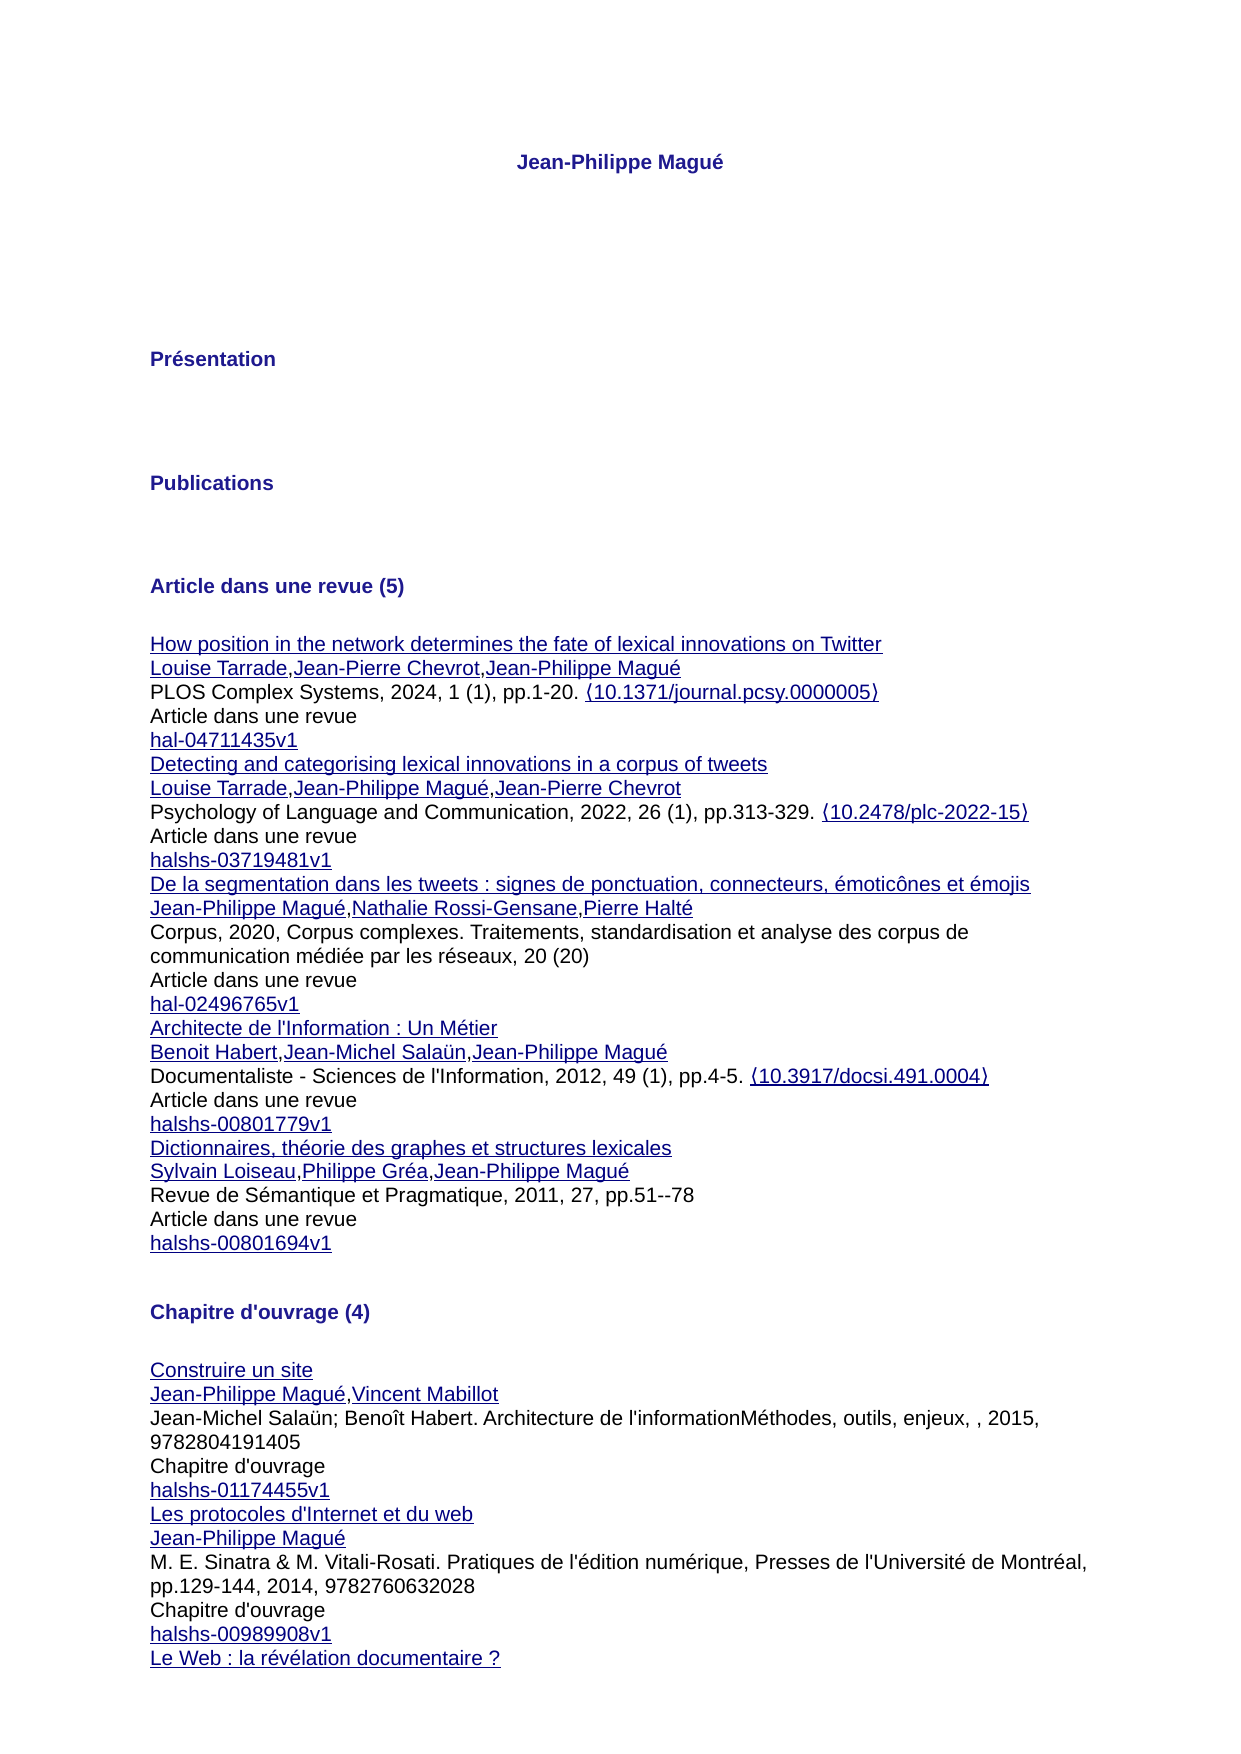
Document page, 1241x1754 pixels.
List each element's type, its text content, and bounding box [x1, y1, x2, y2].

table_cell De la segmentation dans les tweets : signes de ponctuation, connecteurs, émoticônes et émojis Jean-Philippe Magué,Nathalie Rossi-Gensane,Pierre Halté Corpus, 2020, Corpus complexes. Traitements, standardisation et analyse des corpus de communication médiée par les réseaux, 20 (20) Article dans une revue hal-02496765v1 [150, 872, 1090, 1016]
table_header Construire un site Jean-Philippe Magué,Vincent Mabillot Jean-Michel Salaün; Benoît Habert. Architecture de l'informationMéthodes, outils, enjeux, , 2015, 9782804191405 Chapitre d'ouvrage halshs-01174455v1 [150, 1358, 1090, 1502]
subtitle Publications [150, 471, 1090, 495]
subtitle Jean-Philippe Magué [150, 150, 1090, 174]
table_cell Architecte de l'Information : Un Métier Benoit Habert,Jean-Michel Salaün,Jean-Philippe Magué Documentaliste - Sciences de l'Information, 2012, 49 (1), pp.4-5. ⟨10.3917/docsi.491.0004⟩ Article dans une revue halshs-00801779v1 [150, 1016, 1090, 1135]
table_cell Dictionnaires, théorie des graphes et structures lexicales Sylvain Loiseau,Philippe Gréa,Jean-Philippe Magué Revue de Sémantique et Pragmatique, 2011, 27, pp.51--78 Article dans une revue halshs-00801694v1 [150, 1135, 1090, 1255]
table_cell Les protocoles d'Internet et du web Jean-Philippe Magué M. E. Sinatra & M. Vitali-Rosati. Pratiques de l'édition numérique, Presses de l'Université de Montréal, pp.129-144, 2014, 9782760632028 Chapitre d'ouvrage halshs-00989908v1 [150, 1502, 1090, 1646]
table_cell Le Web : la révélation documentaire ? [150, 1646, 1090, 1670]
subtitle Article dans une revue (5) [150, 574, 1090, 598]
subtitle Chapitre d'ouvrage (4) [150, 1300, 1090, 1324]
table_header How position in the network determines the fate of lexical innovations on Twitter Louise Tarrade,Jean-Pierre Chevrot,Jean-Philippe Magué PLOS Complex Systems, 2024, 1 (1), pp.1-20. ⟨10.1371/journal.pcsy.0000005⟩ Article dans une revue hal-04711435v1 [150, 632, 1090, 752]
table_cell Detecting and categorising lexical innovations in a corpus of tweets Louise Tarrade,Jean-Philippe Magué,Jean-Pierre Chevrot Psychology of Language and Communication, 2022, 26 (1), pp.313-329. ⟨10.2478/plc-2022-15⟩ Article dans une revue halshs-03719481v1 [150, 752, 1090, 872]
subtitle Présentation [150, 347, 1090, 371]
